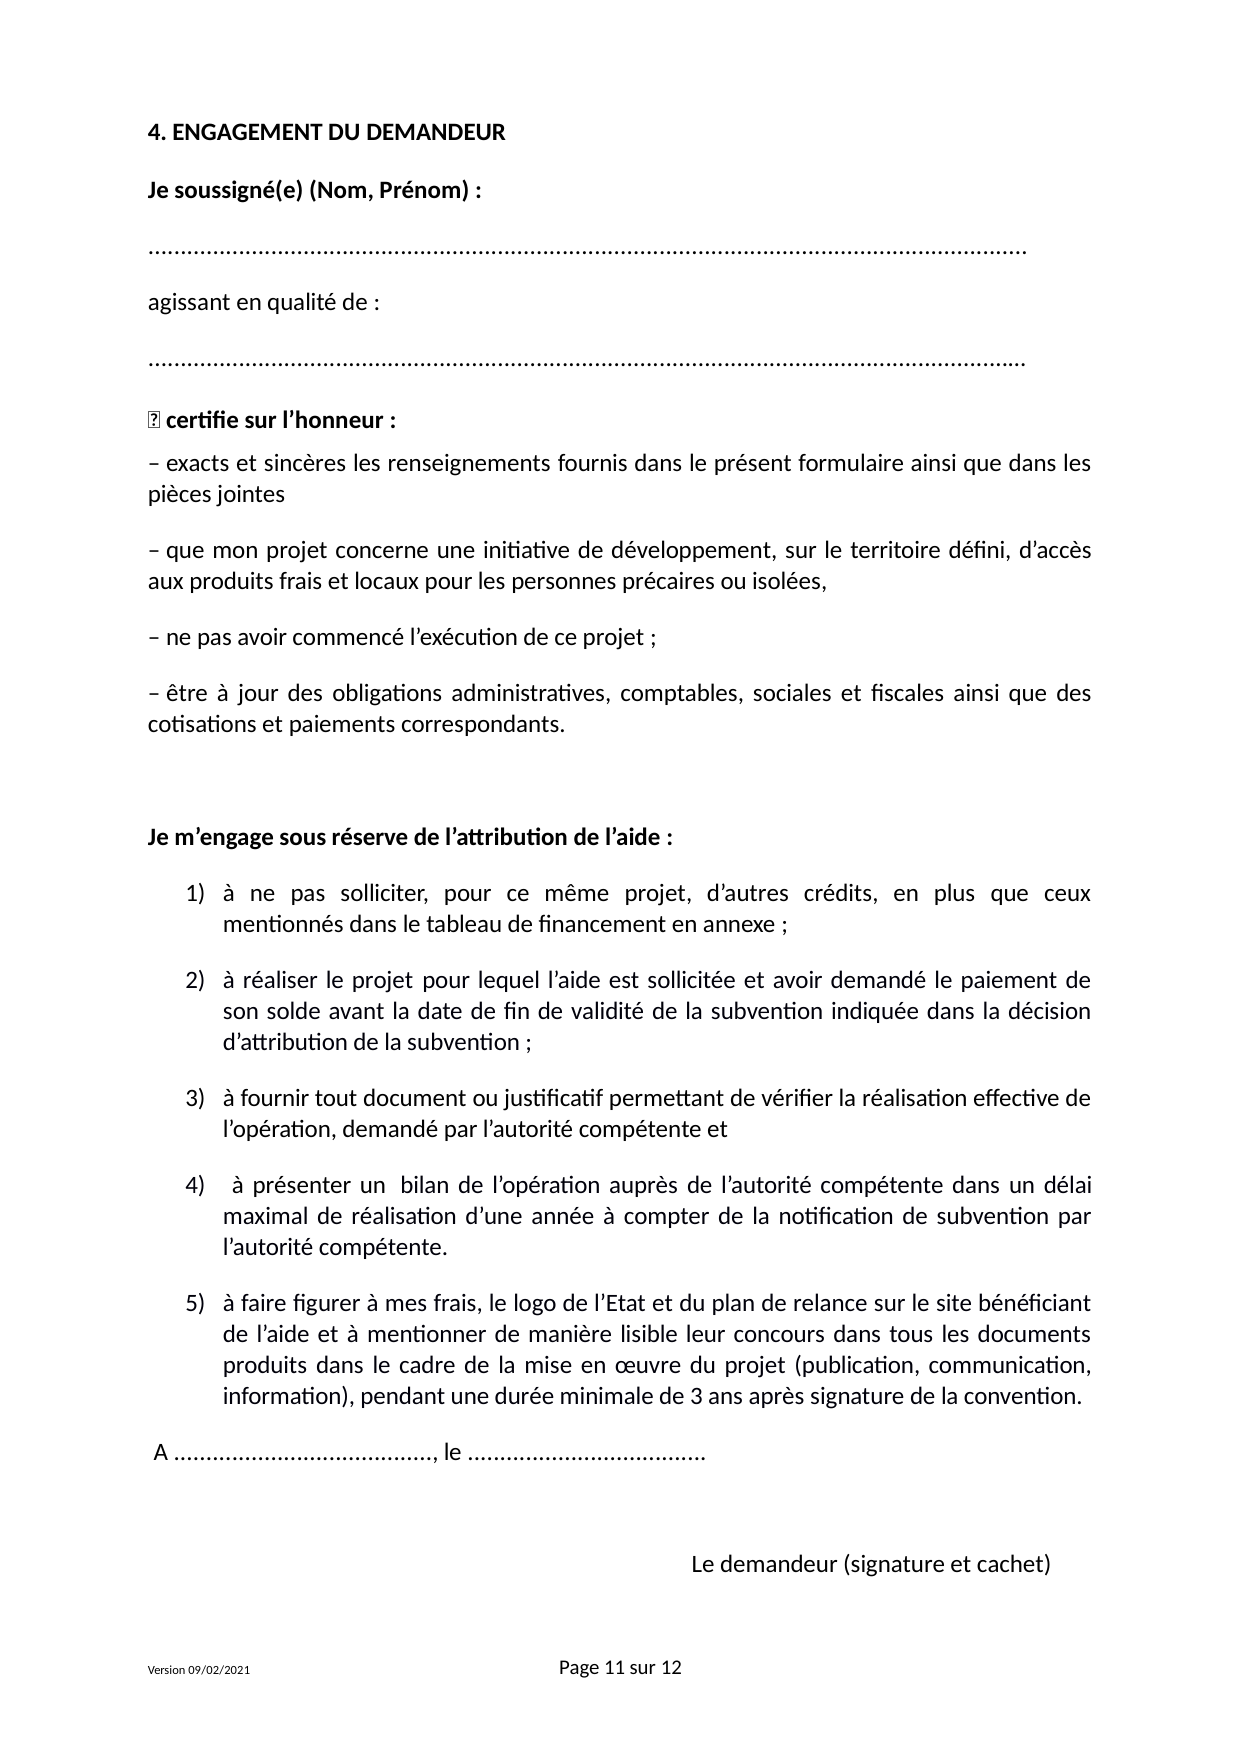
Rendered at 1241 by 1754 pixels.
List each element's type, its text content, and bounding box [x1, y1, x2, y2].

text A ........................................, le ..................................... [148, 1436, 1092, 1467]
text Le demandeur (signature et cachet) [691, 1548, 1092, 1579]
list à fournir tout document ou justificatif permettant de vérifier la réalisation effective de l’opération, demandé par l’autorité compétente et [185, 1082, 1092, 1144]
list à réaliser le projet pour lequel l’aide est sollicitée et avoir demandé le paiement de son solde avant la date de fin de validité de la subvention indiquée dans la décision d’attribution de la subvention ; [185, 964, 1092, 1057]
text – que mon projet concerne une initiative de développement, sur le territoire défini, d’accès aux produits frais et locaux pour les personnes précaires ou isolées, [148, 534, 1092, 596]
text – ne pas avoir commencé l’exécution de ce projet ; [148, 621, 1092, 652]
list à ne pas solliciter, pour ce même projet, d’autres crédits, en plus que ceux mentionnés dans le tableau de financement en annexe ; [185, 877, 1092, 939]
text Je m’engage sous réserve de l’attribution de l’aide : [148, 821, 1092, 852]
text  certifie sur l’honneur : [148, 404, 1092, 435]
text ........................................................................................................................................ [148, 230, 1092, 261]
text agissant en qualité de : [148, 286, 1092, 317]
list à faire figurer à mes frais, le logo de l’Etat et du plan de relance sur le site bénéficiant de l’aide et à mentionner de manière lisible leur concours dans tous les documents produits dans le cadre de la mise en œuvre du projet (publication, communication, information), pendant une durée minimale de 3 ans après signature de la convention. [185, 1287, 1092, 1411]
list à présenter un bilan de l’opération auprès de l’autorité compétente dans un délai maximal de réalisation d’une année à compter de la notification de subvention par l’autorité compétente. [185, 1169, 1092, 1262]
text Je soussigné(e) (Nom, Prénom) : [148, 174, 1092, 205]
text – exacts et sincères les renseignements fournis dans le présent formulaire ainsi que dans les pièces jointes [148, 447, 1092, 509]
text – être à jour des obligations administratives, comptables, sociales et fiscales ainsi que des cotisations et paiements correspondants. [148, 677, 1092, 739]
text .....................................................................................................................................… [148, 342, 1092, 373]
text 4. ENGAGEMENT DU DEMANDEUR [148, 116, 1092, 147]
